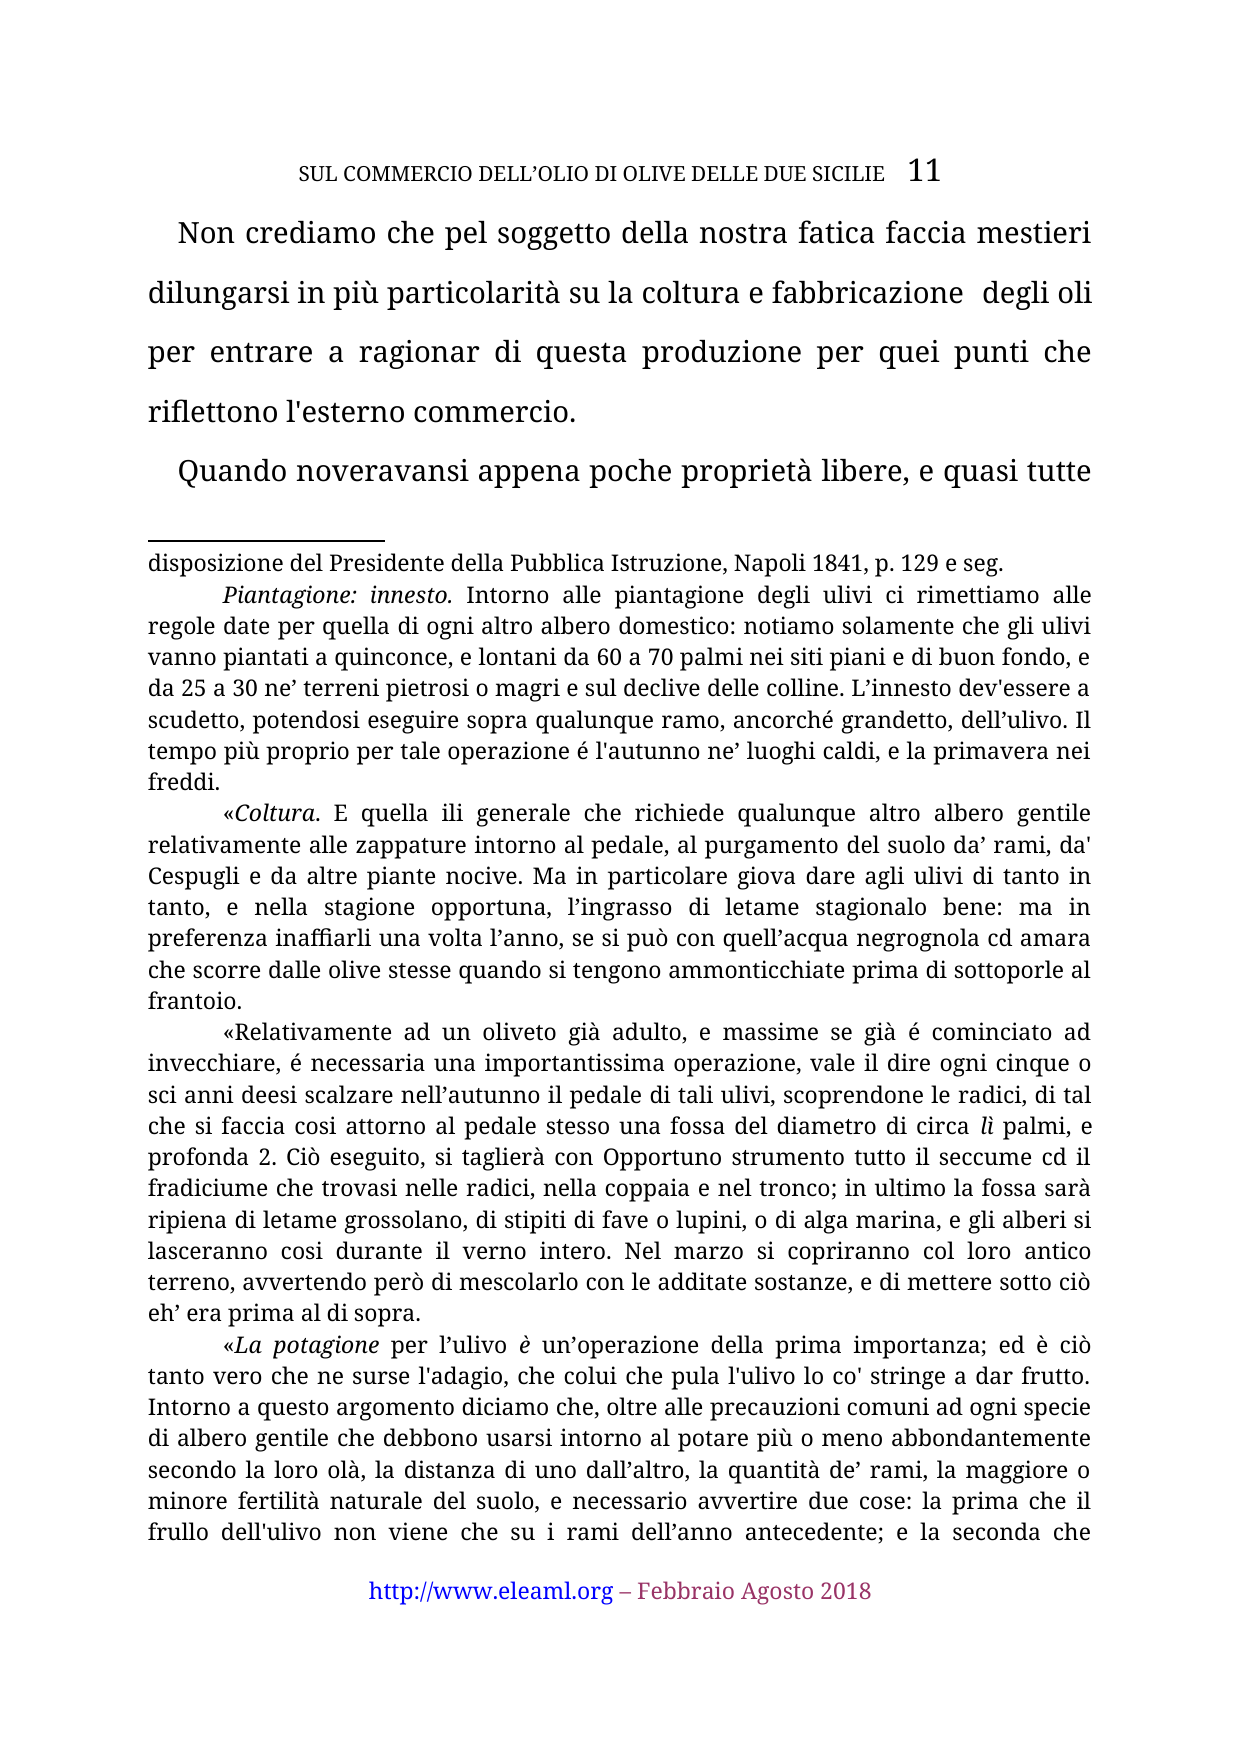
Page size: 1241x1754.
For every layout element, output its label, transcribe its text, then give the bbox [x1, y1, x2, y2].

text «Relativamente ad un oliveto già adulto, e massime se già é cominciato ad invecchiare, é necessaria una importantissima operazione, vale il dire ogni cinque o sci anni deesi scalzare nell’autunno il pedale di tali ulivi, scoprendone le radici, di tal che si faccia cosi attorno al pedale stesso una fossa del diametro di circa lì palmi, e profonda 2. Ciò eseguito, si taglierà con Opportuno strumento tutto il seccume cd il fradiciume che trovasi nelle radici, nella coppaia e nel tronco; in ultimo la fossa sarà ripiena di letame grossolano, di stipiti di fave o lupini, o di alga marina, e gli alberi si lasceranno cosi durante il verno intero. Nel marzo si copriranno col loro antico terreno, avvertendo però di mescolarlo con le additate sostanze, e di mettere sotto ciò eh’ era prima al di sopra. [148, 1016, 1093, 1329]
text «Coltura. E quella ili generale che richiede qualunque altro albero gentile relativamente alle zappature intorno al pedale, al purgamento del suolo da’ rami, da' Cespugli e da altre piante nocive. Ma in particolare giova dare agli ulivi di tanto in tanto, e nella stagione opportuna, l’ingrasso di letame stagionalo bene: ma in preferenza inaffiarli una volta l’anno, se si può con quell’acqua negrognola cd amara che scorre dalle olive stesse quando si tengono ammonticchiate prima di sottoporle al frantoio. [148, 797, 1093, 1016]
text disposizione del Presidente della Pubblica Istruzione, Napoli 1841, p. 129 e seg. [148, 547, 1093, 579]
text Quando noveravansi appena poche proprietà libere, e quasi tutte [148, 451, 1093, 490]
text Piantagione: innesto. Intorno alle piantagione degli ulivi ci rimettiamo alle regole date per quella di ogni altro albero domestico: notiamo solamente che gli ulivi vanno piantati a quinconce, e lontani da 60 a 70 palmi nei siti piani e di buon fondo, e da 25 a 30 ne’ terreni pietrosi o magri e sul declive delle colline. L’innesto dev'essere a scudetto, potendosi eseguire sopra qualunque ramo, ancorché grandetto, dell’ulivo. Il tempo più proprio per tale operazione é l'autunno ne’ luoghi caldi, e la primavera nei freddi. [148, 579, 1093, 797]
text Non crediamo che pel soggetto della nostra fatica faccia mestieri dilungarsi in più particolarità su la coltura e fabbricazione degli oli per entrare a ragionar di questa produzione per quei punti che riflettono l'esterno commercio. [148, 213, 1093, 431]
text «La potagione per l’ulivo è un’operazione della prima importanza; ed è ciò tanto vero che ne surse l'adagio, che colui che pula l'ulivo lo co' stringe a dar frutto. Intorno a questo argomento diciamo che, oltre alle precauzioni comuni ad ogni specie di albero gentile che debbono usarsi intorno al potare più o meno abbondantemente secondo la loro olà, la distanza di uno dall’altro, la quantità de’ rami, la maggiore o minore fertilità naturale del suolo, e necessario avvertire due cose: la prima che il frullo dell'ulivo non viene che su i rami dell’anno antecedente; e la seconda che [148, 1329, 1093, 1547]
